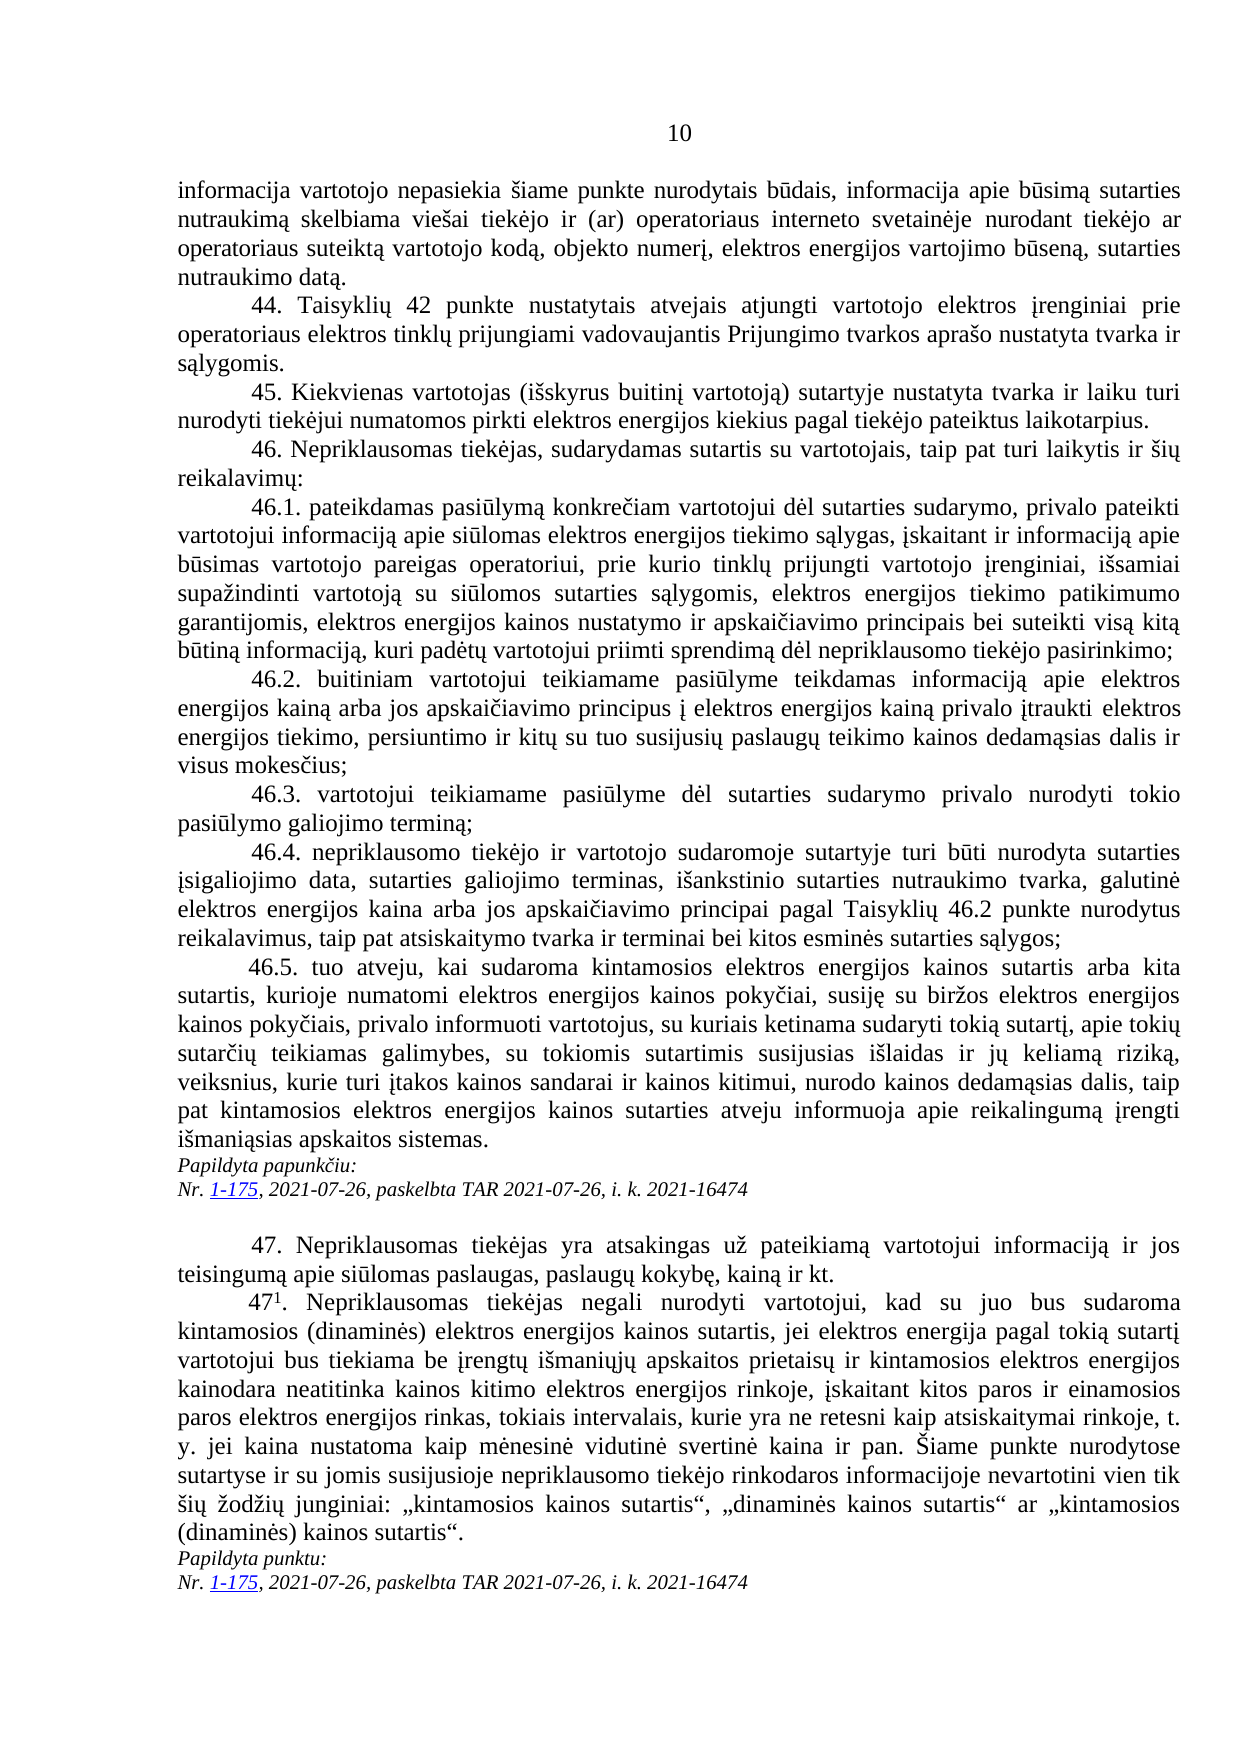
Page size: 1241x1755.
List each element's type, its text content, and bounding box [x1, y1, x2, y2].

text Papildyta papunkčiu: [177, 1153, 1181, 1177]
text 46.2. buitiniam vartotojui teikiamame pasiūlyme teikdamas informaciją apie elektros energijos kainą arba jos apskaičiavimo principus į elektros energijos kainą privalo įtraukti elektros energijos tiekimo, persiuntimo ir kitų su tuo susijusių paslaugų teikimo kainos dedamąsias dalis ir visus mokesčius; [177, 664, 1181, 779]
text informacija vartotojo nepasiekia šiame punkte nurodytais būdais, informacija apie būsimą sutarties nutraukimą skelbiama viešai tiekėjo ir (ar) operatoriaus interneto svetainėje nurodant tiekėjo ar operatoriaus suteiktą vartotojo kodą, objekto numerį, elektros energijos vartojimo būseną, sutarties nutraukimo datą. [177, 176, 1181, 291]
text 46.4. nepriklausomo tiekėjo ir vartotojo sudaromoje sutartyje turi būti nurodyta sutarties įsigaliojimo data, sutarties galiojimo terminas, išankstinio sutarties nutraukimo tvarka, galutinė elektros energijos kaina arba jos apskaičiavimo principai pagal Taisyklių 46.2 punkte nurodytus reikalavimus, taip pat atsiskaitymo tvarka ir terminai bei kitos esminės sutarties sąlygos; [177, 837, 1181, 952]
text 44. Taisyklių 42 punkte nustatytais atvejais atjungti vartotojo elektros įrenginiai prie operatoriaus elektros tinklų prijungiami vadovaujantis Prijungimo tvarkos aprašo nustatyta tvarka ir sąlygomis. [177, 291, 1181, 377]
text Nr. 1-175, 2021-07-26, paskelbta TAR 2021-07-26, i. k. 2021-16474 [177, 1177, 1181, 1201]
text 471. Nepriklausomas tiekėjas negali nurodyti vartotojui, kad su juo bus sudaroma kintamosios (dinaminės) elektros energijos kainos sutartis, jei elektros energija pagal tokią sutartį vartotojui bus tiekiama be įrengtų išmaniųjų apskaitos prietaisų ir kintamosios elektros energijos kainodara neatitinka kainos kitimo elektros energijos rinkoje, įskaitant kitos paros ir einamosios paros elektros energijos rinkas, tokiais intervalais, kurie yra ne retesni kaip atsiskaitymai rinkoje, t. y. jei kaina nustatoma kaip mėnesinė vidutinė svertinė kaina ir pan. Šiame punkte nurodytose sutartyse ir su jomis susijusioje nepriklausomo tiekėjo rinkodaros informacijoje nevartotini vien tik šių žodžių junginiai: „kintamosios kainos sutartis“, „dinaminės kainos sutartis“ ar „kintamosios (dinaminės) kainos sutartis“. [177, 1287, 1181, 1546]
text 45. Kiekvienas vartotojas (išskyrus buitinį vartotoją) sutartyje nustatyta tvarka ir laiku turi nurodyti tiekėjui numatomos pirkti elektros energijos kiekius pagal tiekėjo pateiktus laikotarpius. [177, 377, 1181, 434]
text 46.3. vartotojui teikiamame pasiūlyme dėl sutarties sudarymo privalo nurodyti tokio pasiūlymo galiojimo terminą; [177, 779, 1181, 837]
text Papildyta punktu: [177, 1546, 1181, 1570]
text 46. Nepriklausomas tiekėjas, sudarydamas sutartis su vartotojais, taip pat turi laikytis ir šių reikalavimų: [177, 434, 1181, 492]
text 47. Nepriklausomas tiekėjas yra atsakingas už pateikiamą vartotojui informaciją ir jos teisingumą apie siūlomas paslaugas, paslaugų kokybę, kainą ir kt. [177, 1230, 1181, 1287]
text 46.1. pateikdamas pasiūlymą konkrečiam vartotojui dėl sutarties sudarymo, privalo pateikti vartotojui informaciją apie siūlomas elektros energijos tiekimo sąlygas, įskaitant ir informaciją apie būsimas vartotojo pareigas operatoriui, prie kurio tinklų prijungti vartotojo įrenginiai, išsamiai supažindinti vartotoją su siūlomos sutarties sąlygomis, elektros energijos tiekimo patikimumo garantijomis, elektros energijos kainos nustatymo ir apskaičiavimo principais bei suteikti visą kitą būtiną informaciją, kuri padėtų vartotojui priimti sprendimą dėl nepriklausomo tiekėjo pasirinkimo; [177, 492, 1181, 664]
text Nr. 1-175, 2021-07-26, paskelbta TAR 2021-07-26, i. k. 2021-16474 [177, 1570, 1181, 1594]
text 46.5. tuo atveju, kai sudaroma kintamosios elektros energijos kainos sutartis arba kita sutartis, kurioje numatomi elektros energijos kainos pokyčiai, susiję su biržos elektros energijos kainos pokyčiais, privalo informuoti vartotojus, su kuriais ketinama sudaryti tokią sutartį, apie tokių sutarčių teikiamas galimybes, su tokiomis sutartimis susijusias išlaidas ir jų keliamą riziką, veiksnius, kurie turi įtakos kainos sandarai ir kainos kitimui, nurodo kainos dedamąsias dalis, taip pat kintamosios elektros energijos kainos sutarties atveju informuoja apie reikalingumą įrengti išmaniąsias apskaitos sistemas. [177, 952, 1181, 1153]
